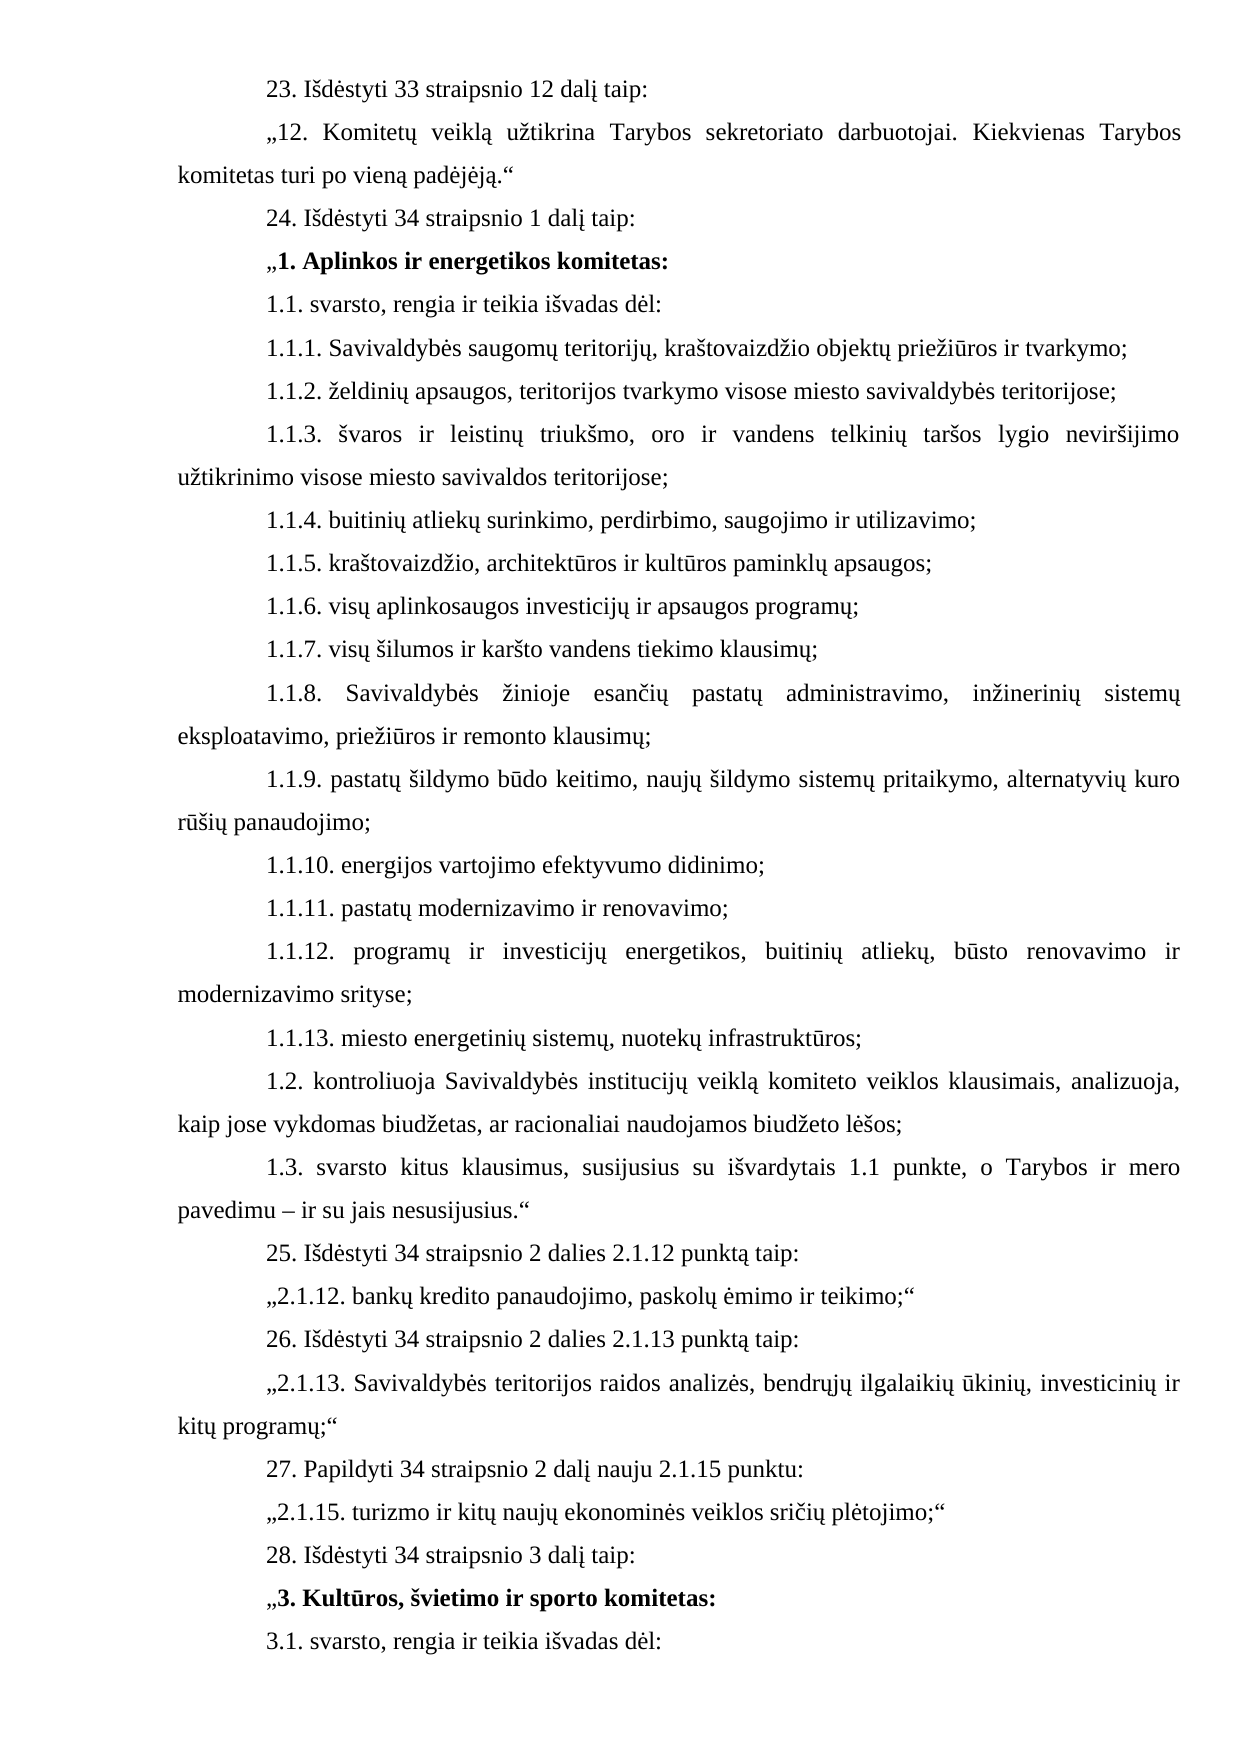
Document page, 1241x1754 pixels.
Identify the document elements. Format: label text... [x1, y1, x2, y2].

text 25. Išdėstyti 34 straipsnio 2 dalies 2.1.12 punktą taip: [177, 1238, 1181, 1267]
text 1.1.9. pastatų šildymo būdo keitimo, naujų šildymo sistemų pritaikymo, alternatyvių kuro rūšių panaudojimo; [177, 764, 1181, 836]
text 1.1.5. kraštovaizdžio, architektūros ir kultūros paminklų apsaugos; [177, 548, 1181, 577]
text 1.2. kontroliuoja Savivaldybės institucijų veiklą komiteto veiklos klausimais, analizuoja, kaip jose vykdomas biudžetas, ar racionaliai naudojamos biudžeto lėšos; [177, 1066, 1181, 1138]
text „2.1.12. bankų kredito panaudojimo, paskolų ėmimo ir teikimo;“ [177, 1281, 1181, 1310]
text 1.1.6. visų aplinkosaugos investicijų ir apsaugos programų; [177, 591, 1181, 620]
text 1.1.1. Savivaldybės saugomų teritorijų, kraštovaizdžio objektų priežiūros ir tvarkymo; [177, 333, 1181, 361]
text „2.1.13. Savivaldybės teritorijos raidos analizės, bendrųjų ilgalaikių ūkinių, investicinių ir kitų programų;“ [177, 1368, 1181, 1439]
text 1.1.7. visų šilumos ir karšto vandens tiekimo klausimų; [177, 634, 1181, 663]
text 1.1.8. Savivaldybės žinioje esančių pastatų administravimo, inžinerinių sistemų eksploatavimo, priežiūros ir remonto klausimų; [177, 678, 1181, 749]
text 1.1.10. energijos vartojimo efektyvumo didinimo; [177, 850, 1181, 879]
text 23. Išdėstyti 33 straipsnio 12 dalį taip: [177, 74, 1181, 103]
text 28. Išdėstyti 34 straipsnio 3 dalį taip: [177, 1540, 1181, 1569]
text „3. Kultūros, švietimo ir sporto komitetas: [177, 1583, 1181, 1612]
text 1.3. svarsto kitus klausimus, susijusius su išvardytais 1.1 punkte, o Tarybos ir mero pavedimu – ir su jais nesusijusius.“ [177, 1152, 1181, 1224]
text 1.1.11. pastatų modernizavimo ir renovavimo; [177, 893, 1181, 922]
text „2.1.15. turizmo ir kitų naujų ekonominės veiklos sričių plėtojimo;“ [177, 1497, 1181, 1526]
text 1.1.12. programų ir investicijų energetikos, buitinių atliekų, būsto renovavimo ir modernizavimo srityse; [177, 936, 1181, 1008]
text 1.1.3. švaros ir leistinų triukšmo, oro ir vandens telkinių taršos lygio neviršijimo užtikrinimo visose miesto savivaldos teritorijose; [177, 419, 1181, 491]
text 1.1.13. miesto energetinių sistemų, nuotekų infrastruktūros; [177, 1023, 1181, 1051]
text 27. Papildyti 34 straipsnio 2 dalį nauju 2.1.15 punktu: [177, 1454, 1181, 1483]
text „12. Komitetų veiklą užtikrina Tarybos sekretoriato darbuotojai. Kiekvienas Tarybos komitetas turi po vieną padėjėją.“ [177, 117, 1181, 189]
text 1.1.4. buitinių atliekų surinkimo, perdirbimo, saugojimo ir utilizavimo; [177, 505, 1181, 534]
text 3.1. svarsto, rengia ir teikia išvadas dėl: [177, 1626, 1181, 1655]
text 1.1. svarsto, rengia ir teikia išvadas dėl: [177, 289, 1181, 318]
text 24. Išdėstyti 34 straipsnio 1 dalį taip: [177, 203, 1181, 232]
text 26. Išdėstyti 34 straipsnio 2 dalies 2.1.13 punktą taip: [177, 1324, 1181, 1353]
text 1.1.2. želdinių apsaugos, teritorijos tvarkymo visose miesto savivaldybės teritorijose; [177, 376, 1181, 404]
text „1. Aplinkos ir energetikos komitetas: [177, 246, 1181, 275]
